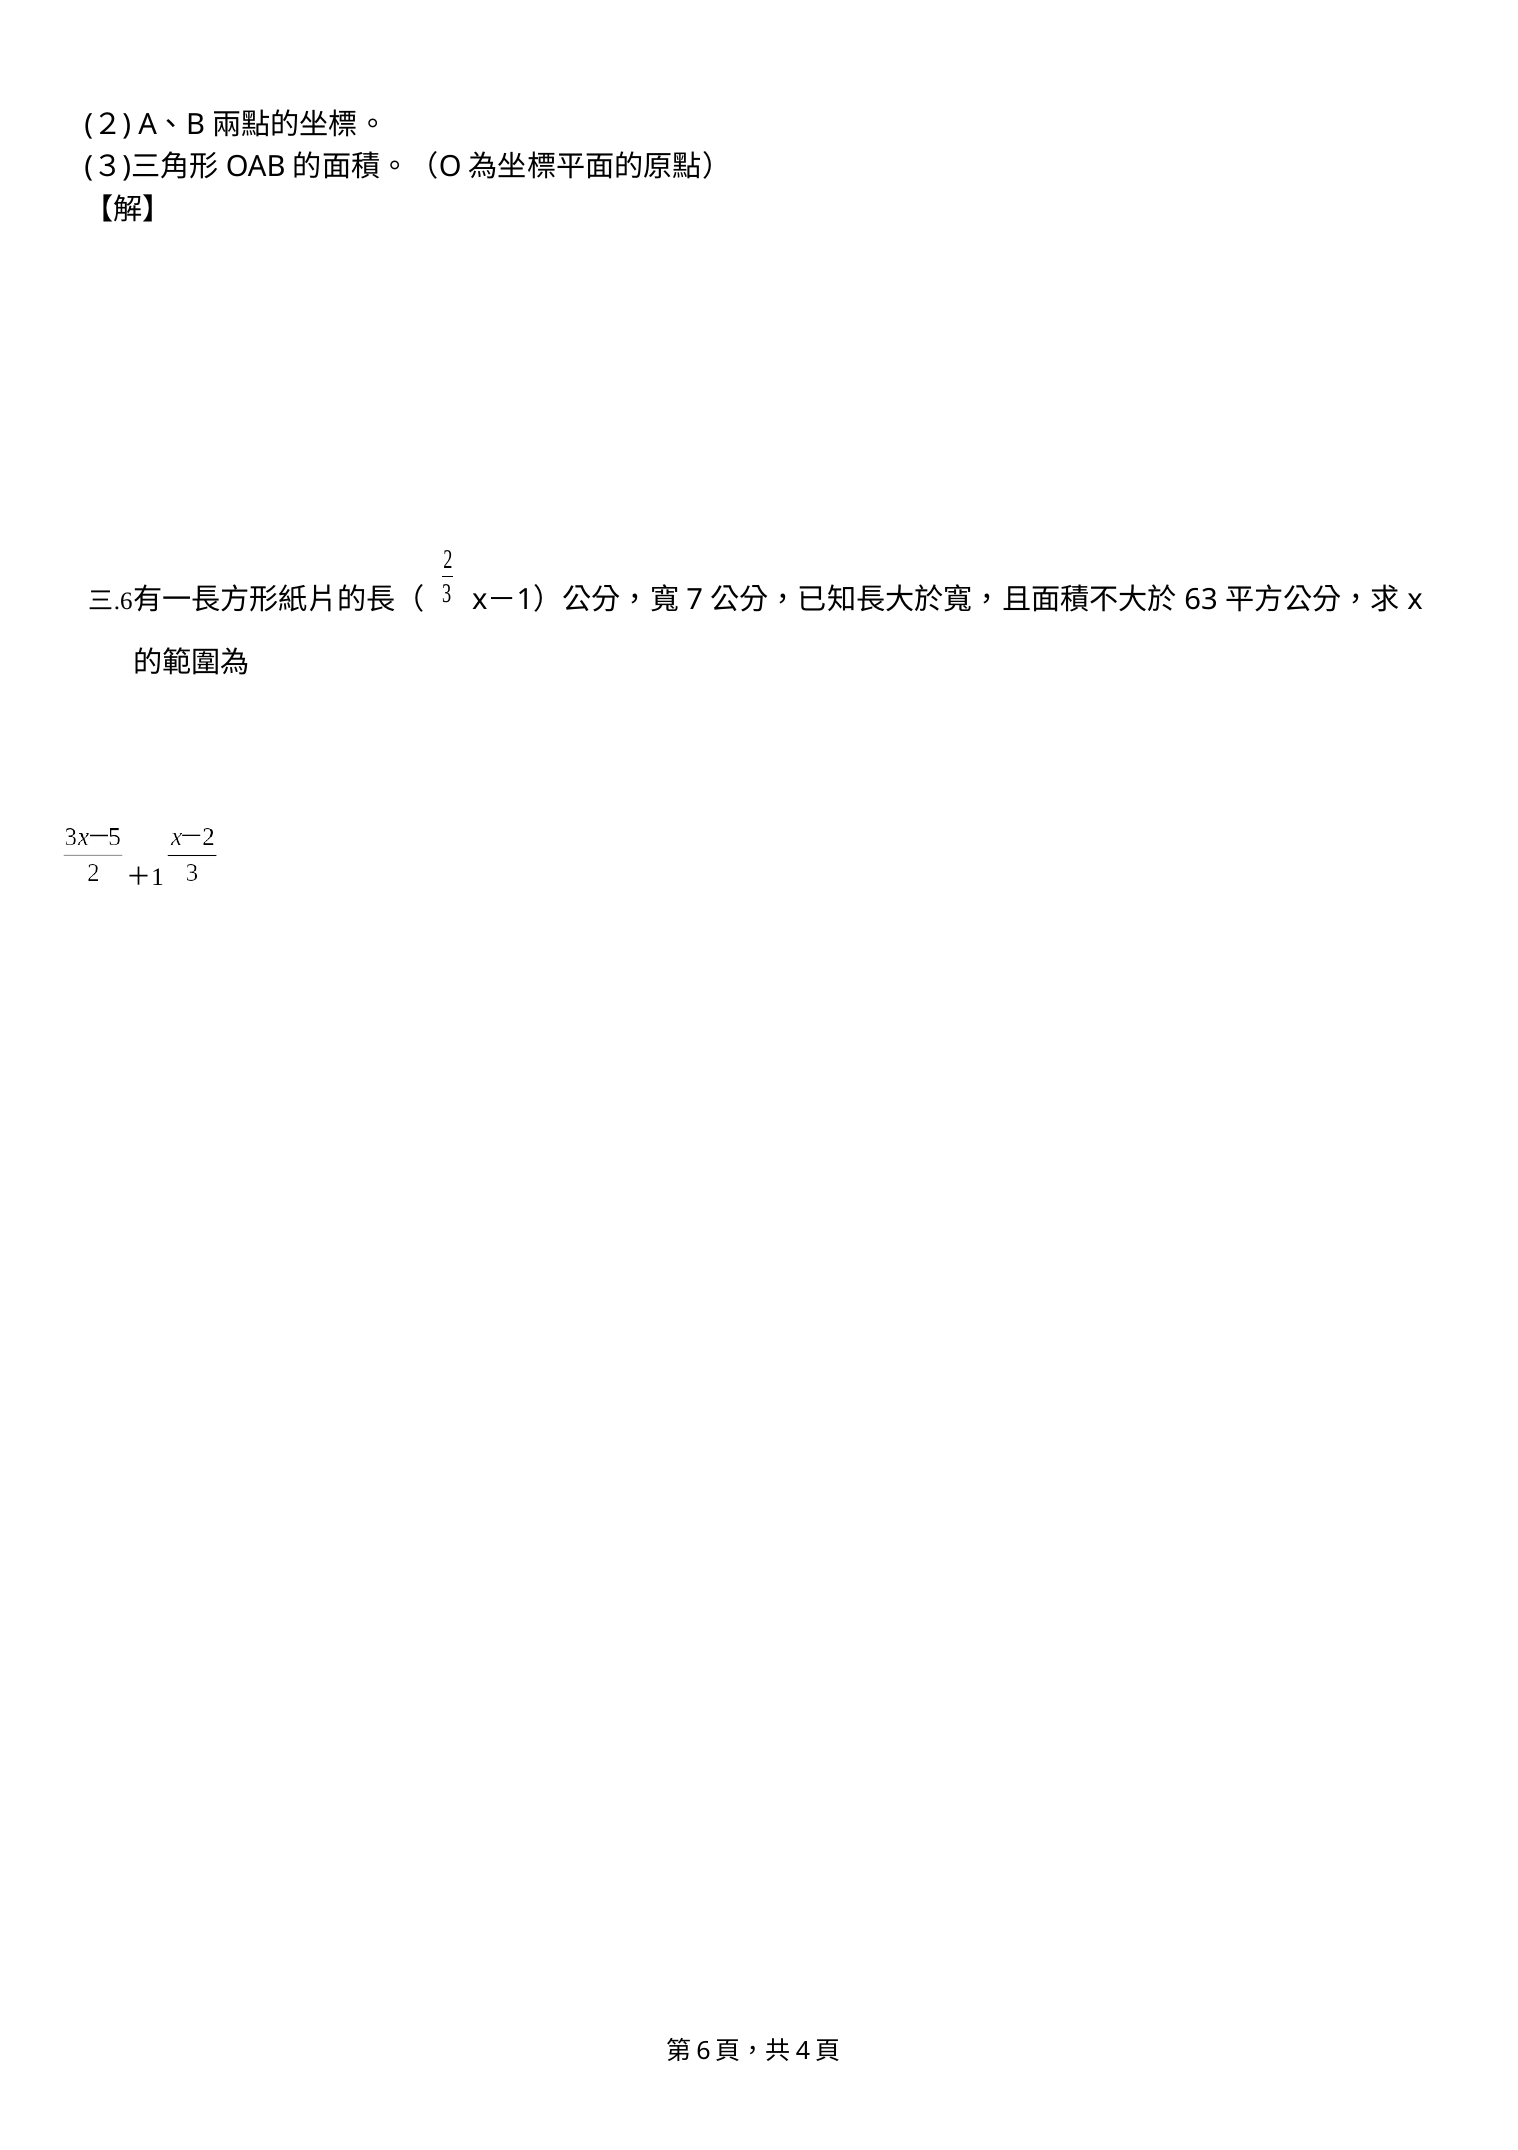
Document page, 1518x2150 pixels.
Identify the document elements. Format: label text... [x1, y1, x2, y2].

list 有一長方形紙片的長（x－1）公分，寬 7 公分，已知長大於寬，且面積不大於 63 平方公分，求 x 的範圍為 [89, 545, 1447, 681]
text (２) A、B 兩點的坐標。 [84, 100, 1447, 143]
text ＋1 [59, 821, 1447, 892]
text 【解】 [84, 185, 1447, 227]
text (３)三角形 OAB 的面積。（O 為坐標平面的原點） [84, 143, 1447, 185]
